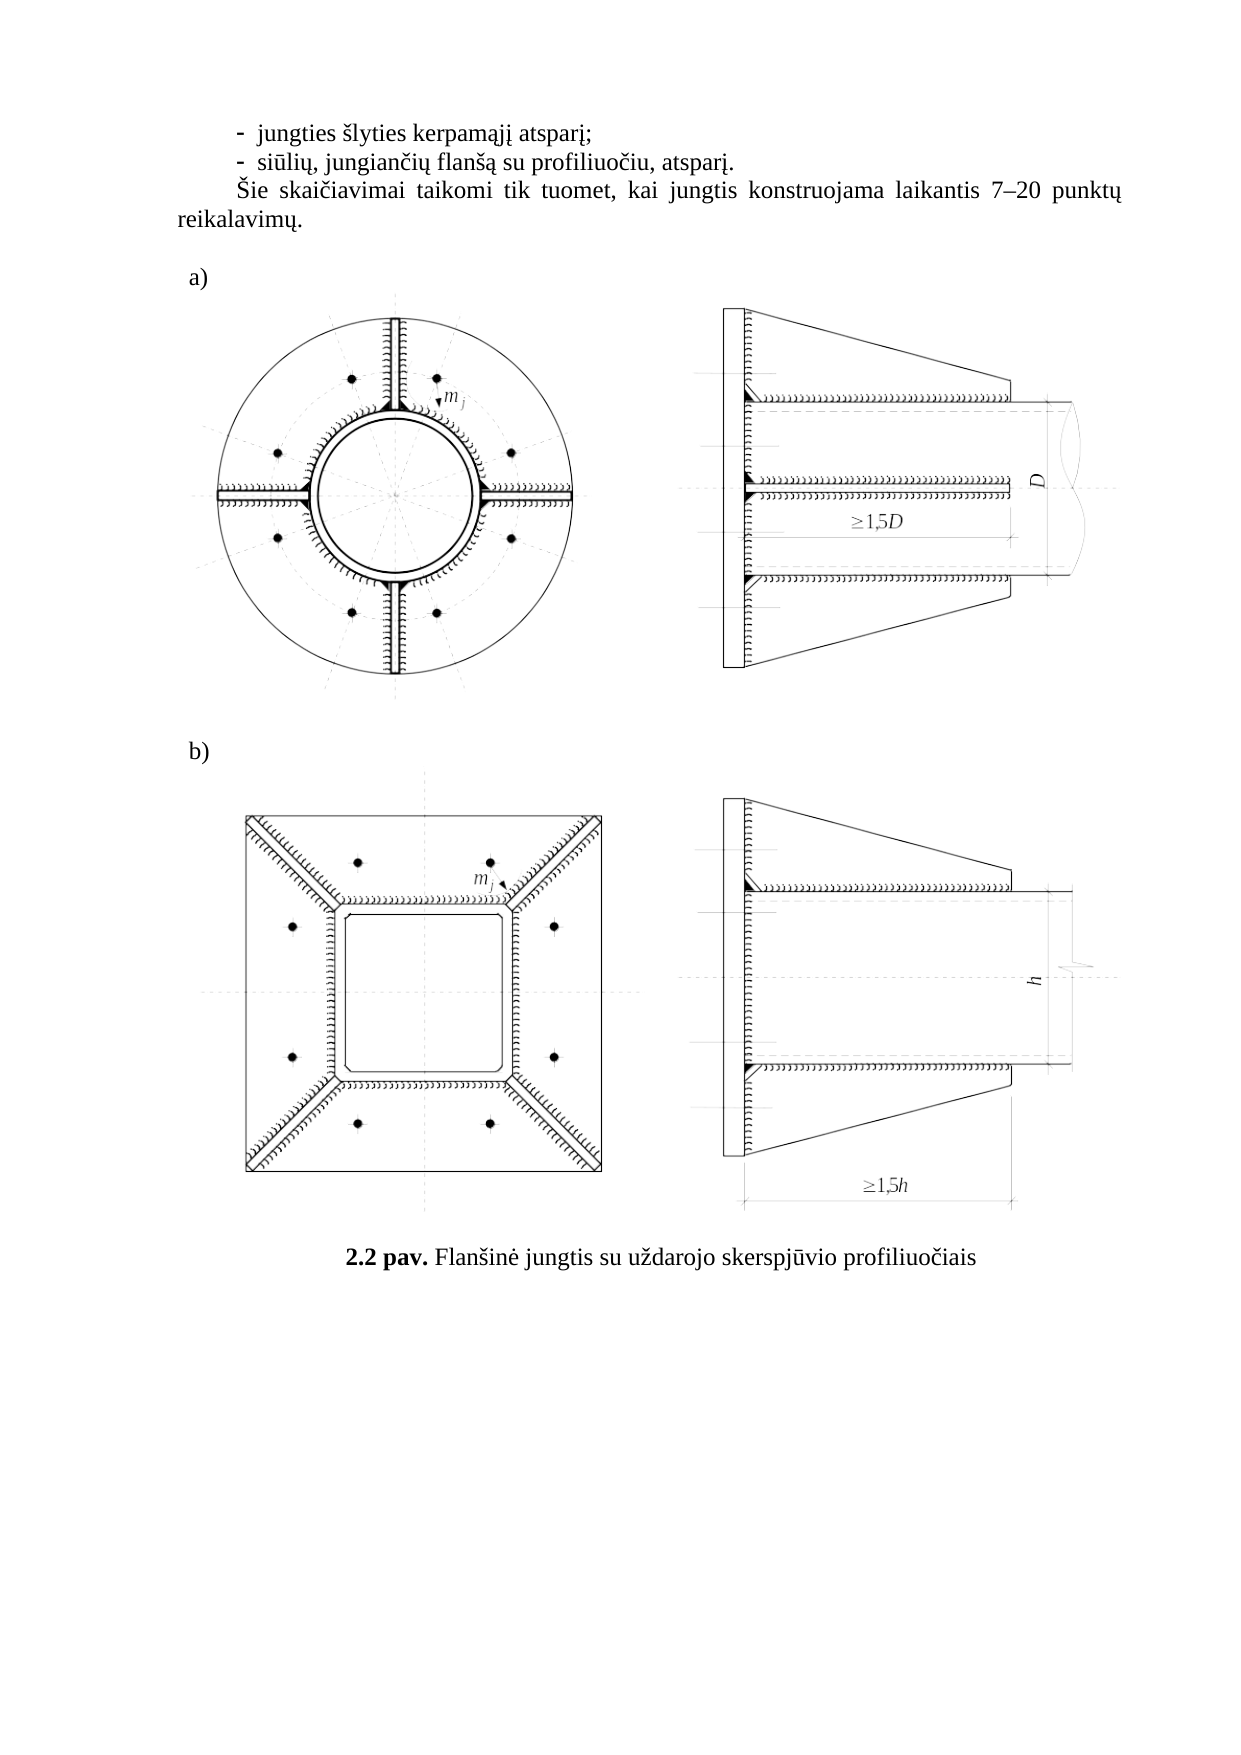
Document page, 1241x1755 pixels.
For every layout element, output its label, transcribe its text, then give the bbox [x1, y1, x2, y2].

text siūlių, jungiančių flanšą su profiliuočiu, atsparį. [177, 147, 1122, 176]
text Šie skaičiavimai taikomi tik tuomet, kai jungtis konstruojama laikantis 7–20 punktų reikalavimų. [177, 176, 1122, 233]
table_header [664, 262, 1145, 730]
table_cell [664, 730, 1145, 1242]
table_cell 2.2 pav. Flanšinė jungtis su uždarojo skerspjūvio profiliuočiais [177, 1242, 1145, 1271]
text jungties šlyties kerpamąjį atsparį; [177, 118, 1122, 147]
table_header a) [177, 262, 664, 730]
table_cell b) [177, 730, 664, 1242]
